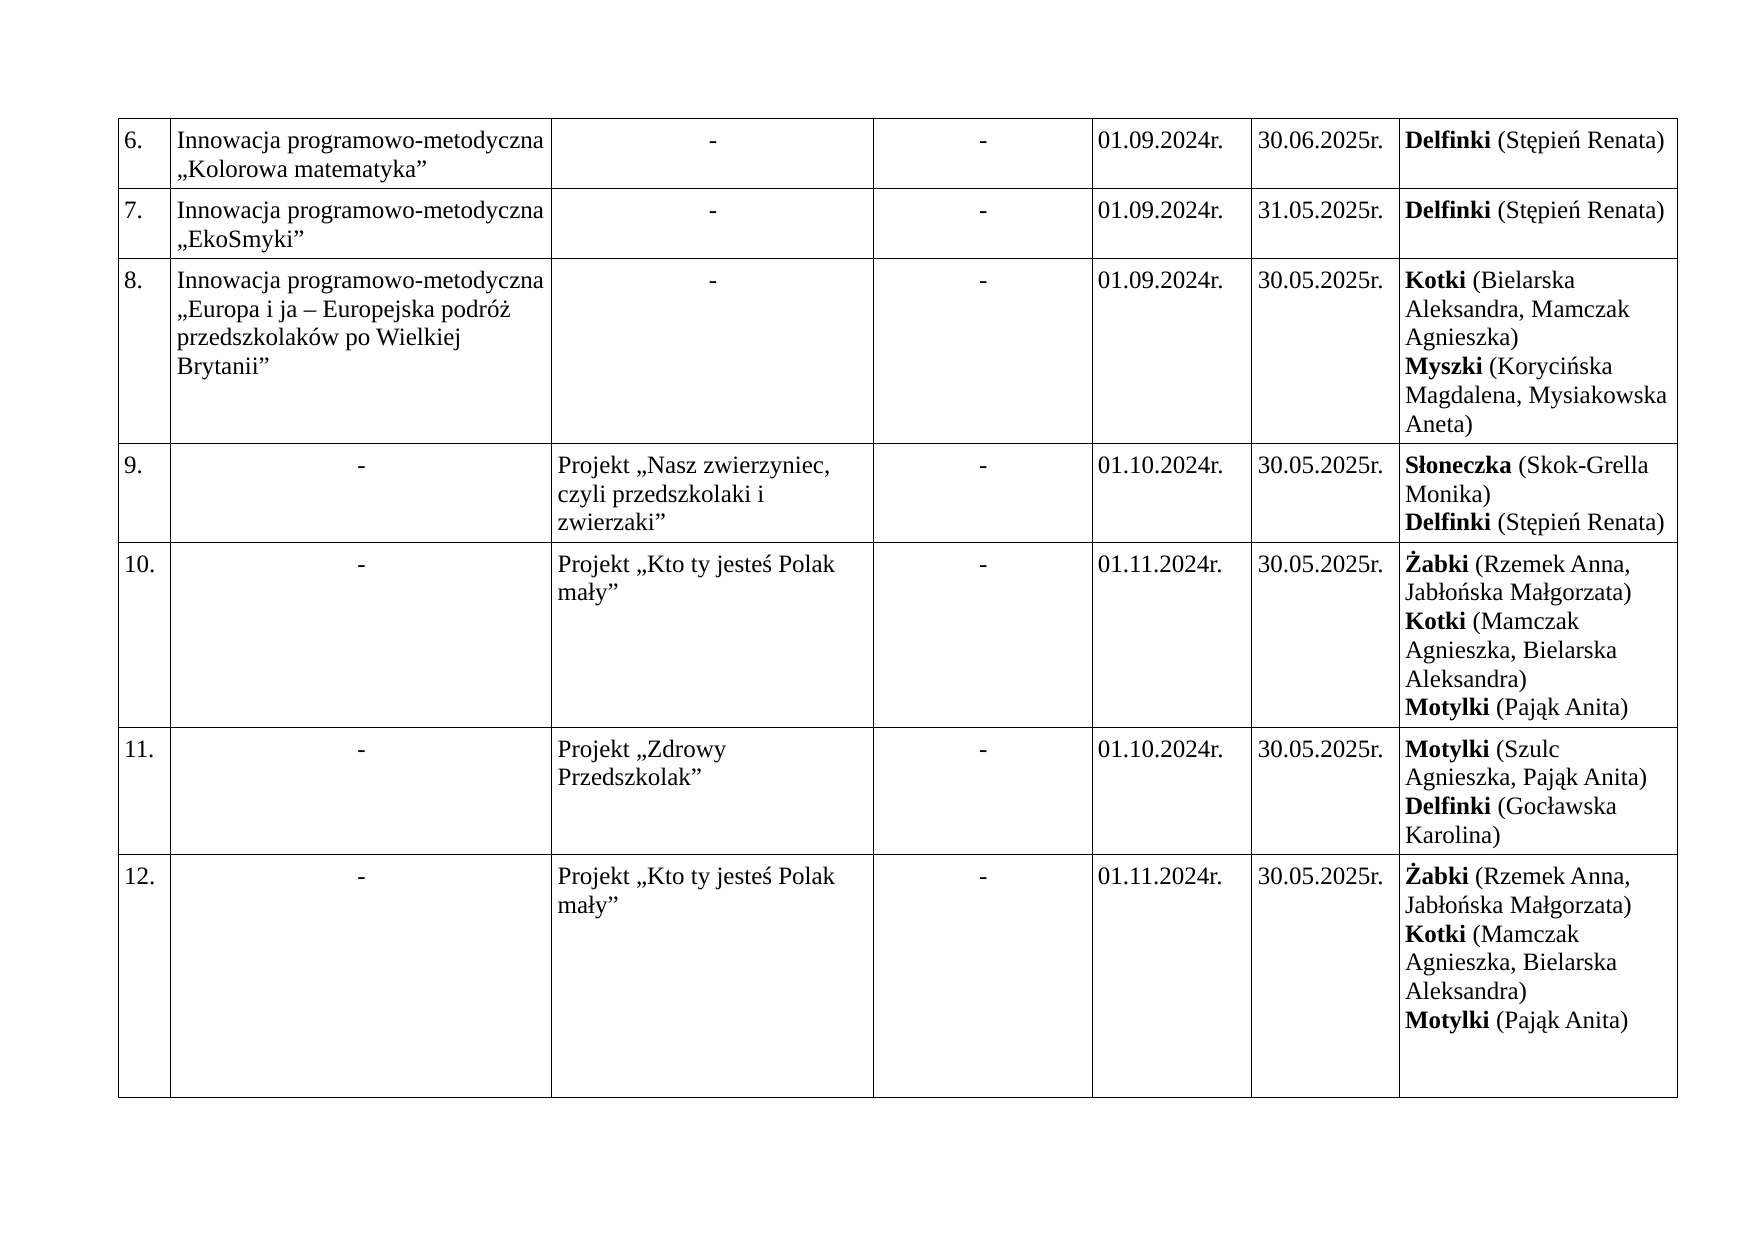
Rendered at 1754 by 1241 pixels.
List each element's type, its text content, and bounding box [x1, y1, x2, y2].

table_cell 31.05.2025r. [1252, 189, 1399, 258]
table_cell - [552, 189, 873, 258]
table_cell - [171, 543, 551, 727]
table_cell - [874, 728, 1092, 854]
table_cell - [874, 189, 1092, 258]
table_cell 30.05.2025r. [1252, 444, 1399, 542]
table_cell 01.09.2024r. [1093, 119, 1251, 188]
table_cell 10. [119, 543, 170, 727]
table_cell - [171, 855, 551, 1097]
table_cell - [552, 259, 873, 443]
table_cell 8. [119, 259, 170, 443]
table_cell Projekt „Nasz zwierzyniec, czyli przedszkolaki i zwierzaki” [552, 444, 873, 542]
table_cell Projekt „Zdrowy Przedszkolak” [552, 728, 873, 854]
table_cell Innowacja programowo-metodyczna „EkoSmyki” [171, 189, 551, 258]
table_cell 30.05.2025r. [1252, 259, 1399, 443]
table_cell 30.05.2025r. [1252, 855, 1399, 1097]
table_cell 30.06.2025r. [1252, 119, 1399, 188]
table_cell Słoneczka (Skok-Grella Monika) Delfinki (Stępień Renata) [1400, 444, 1677, 542]
table_cell 01.09.2024r. [1093, 189, 1251, 258]
table_cell - [874, 855, 1092, 1097]
table_cell Projekt „Kto ty jesteś Polak mały” [552, 543, 873, 727]
table_cell Projekt „Kto ty jesteś Polak mały” [552, 855, 873, 1097]
table_cell 01.11.2024r. [1093, 543, 1251, 727]
table_cell - [552, 119, 873, 188]
table_cell - [874, 259, 1092, 443]
table_cell 6. [119, 119, 170, 188]
table_cell 9. [119, 444, 170, 542]
table_cell - [171, 444, 551, 542]
table_cell Innowacja programowo-metodyczna „Europa i ja – Europejska podróż przedszkolaków po Wielkiej Brytanii” [171, 259, 551, 443]
table_cell - [171, 728, 551, 854]
table_cell - [874, 119, 1092, 188]
table_cell Motylki (Szulc Agnieszka, Pająk Anita) Delfinki (Gocławska Karolina) [1400, 728, 1677, 854]
table_cell 01.09.2024r. [1093, 259, 1251, 443]
table_cell - [874, 444, 1092, 542]
table_cell Kotki (Bielarska Aleksandra, Mamczak Agnieszka) Myszki (Korycińska Magdalena, Mysiakowska Aneta) [1400, 259, 1677, 443]
table_cell 11. [119, 728, 170, 854]
table_cell - [874, 543, 1092, 727]
table_cell 30.05.2025r. [1252, 728, 1399, 854]
table_cell 7. [119, 189, 170, 258]
table_cell 01.10.2024r. [1093, 444, 1251, 542]
table_cell Żabki (Rzemek Anna, Jabłońska Małgorzata) Kotki (Mamczak Agnieszka, Bielarska Aleksandra) Motylki (Pająk Anita) [1400, 543, 1677, 727]
table_cell 01.10.2024r. [1093, 728, 1251, 854]
table_cell Delfinki (Stępień Renata) [1400, 119, 1677, 188]
table_cell 12. [119, 855, 170, 1097]
table_cell Żabki (Rzemek Anna, Jabłońska Małgorzata) Kotki (Mamczak Agnieszka, Bielarska Aleksandra) Motylki (Pająk Anita) [1400, 855, 1677, 1097]
table_cell Delfinki (Stępień Renata) [1400, 189, 1677, 258]
table_cell 30.05.2025r. [1252, 543, 1399, 727]
table_cell 01.11.2024r. [1093, 855, 1251, 1097]
table_cell Innowacja programowo-metodyczna „Kolorowa matematyka” [171, 119, 551, 188]
